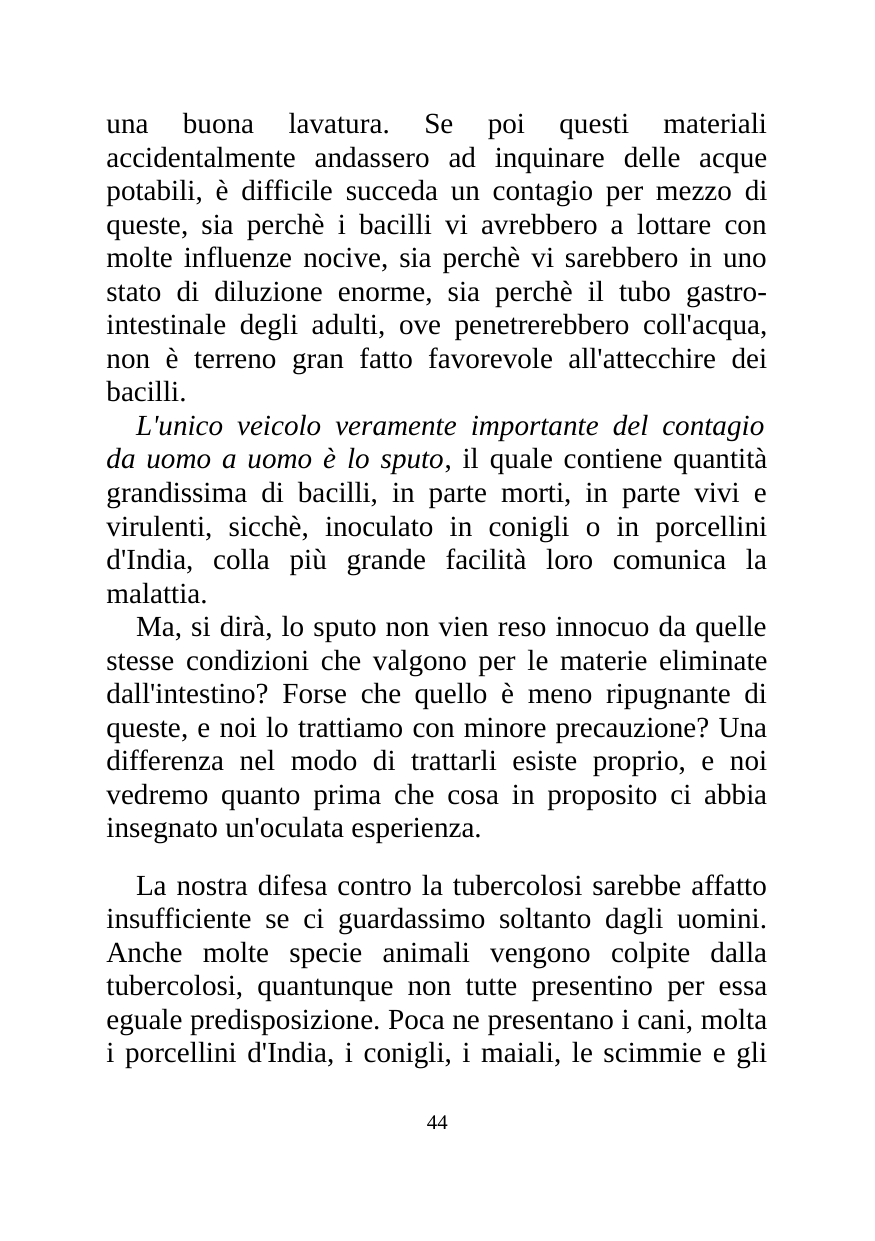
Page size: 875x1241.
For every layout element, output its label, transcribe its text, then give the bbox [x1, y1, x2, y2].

text L'unico veicolo veramente importante del contagio da uomo a uomo è lo sputo, il quale contiene quantità grandissima di bacilli, in parte morti, in parte vivi e virulenti, sicchè, inoculato in conigli o in porcellini d'India, colla più grande facilità loro comunica la malattia. [106, 408, 768, 609]
text La nostra difesa contro la tubercolosi sarebbe affatto insufficiente se ci guardassimo soltanto dagli uomini. Anche molte specie animali vengono colpite dalla tubercolosi, quantunque non tutte presentino per essa eguale predisposizione. Poca ne presentano i cani, molta i porcellini d'India, i conigli, i maiali, le scimmie e gli [106, 868, 768, 1069]
text Ma, si dirà, lo sputo non vien reso innocuo da quelle stesse condizioni che valgono per le materie eliminate dall'intestino? Forse che quello è meno ripugnante di queste, e noi lo trattiamo con minore precauzione? Una differenza nel modo di trattarli esiste proprio, e noi vedremo quanto prima che cosa in proposito ci abbia insegnato un'oculata esperienza. [106, 609, 768, 844]
text una buona lavatura. Se poi questi materiali accidentalmente andassero ad inquinare delle acque potabili, è difficile succeda un contagio per mezzo di queste, sia perchè i bacilli vi avrebbero a lottare con molte influenze nocive, sia perchè vi sarebbero in uno stato di diluzione enorme, sia perchè il tubo gastro-intestinale degli adulti, ove penetrerebbero coll'acqua, non è terreno gran fatto favorevole all'attecchire dei bacilli. [106, 106, 768, 408]
